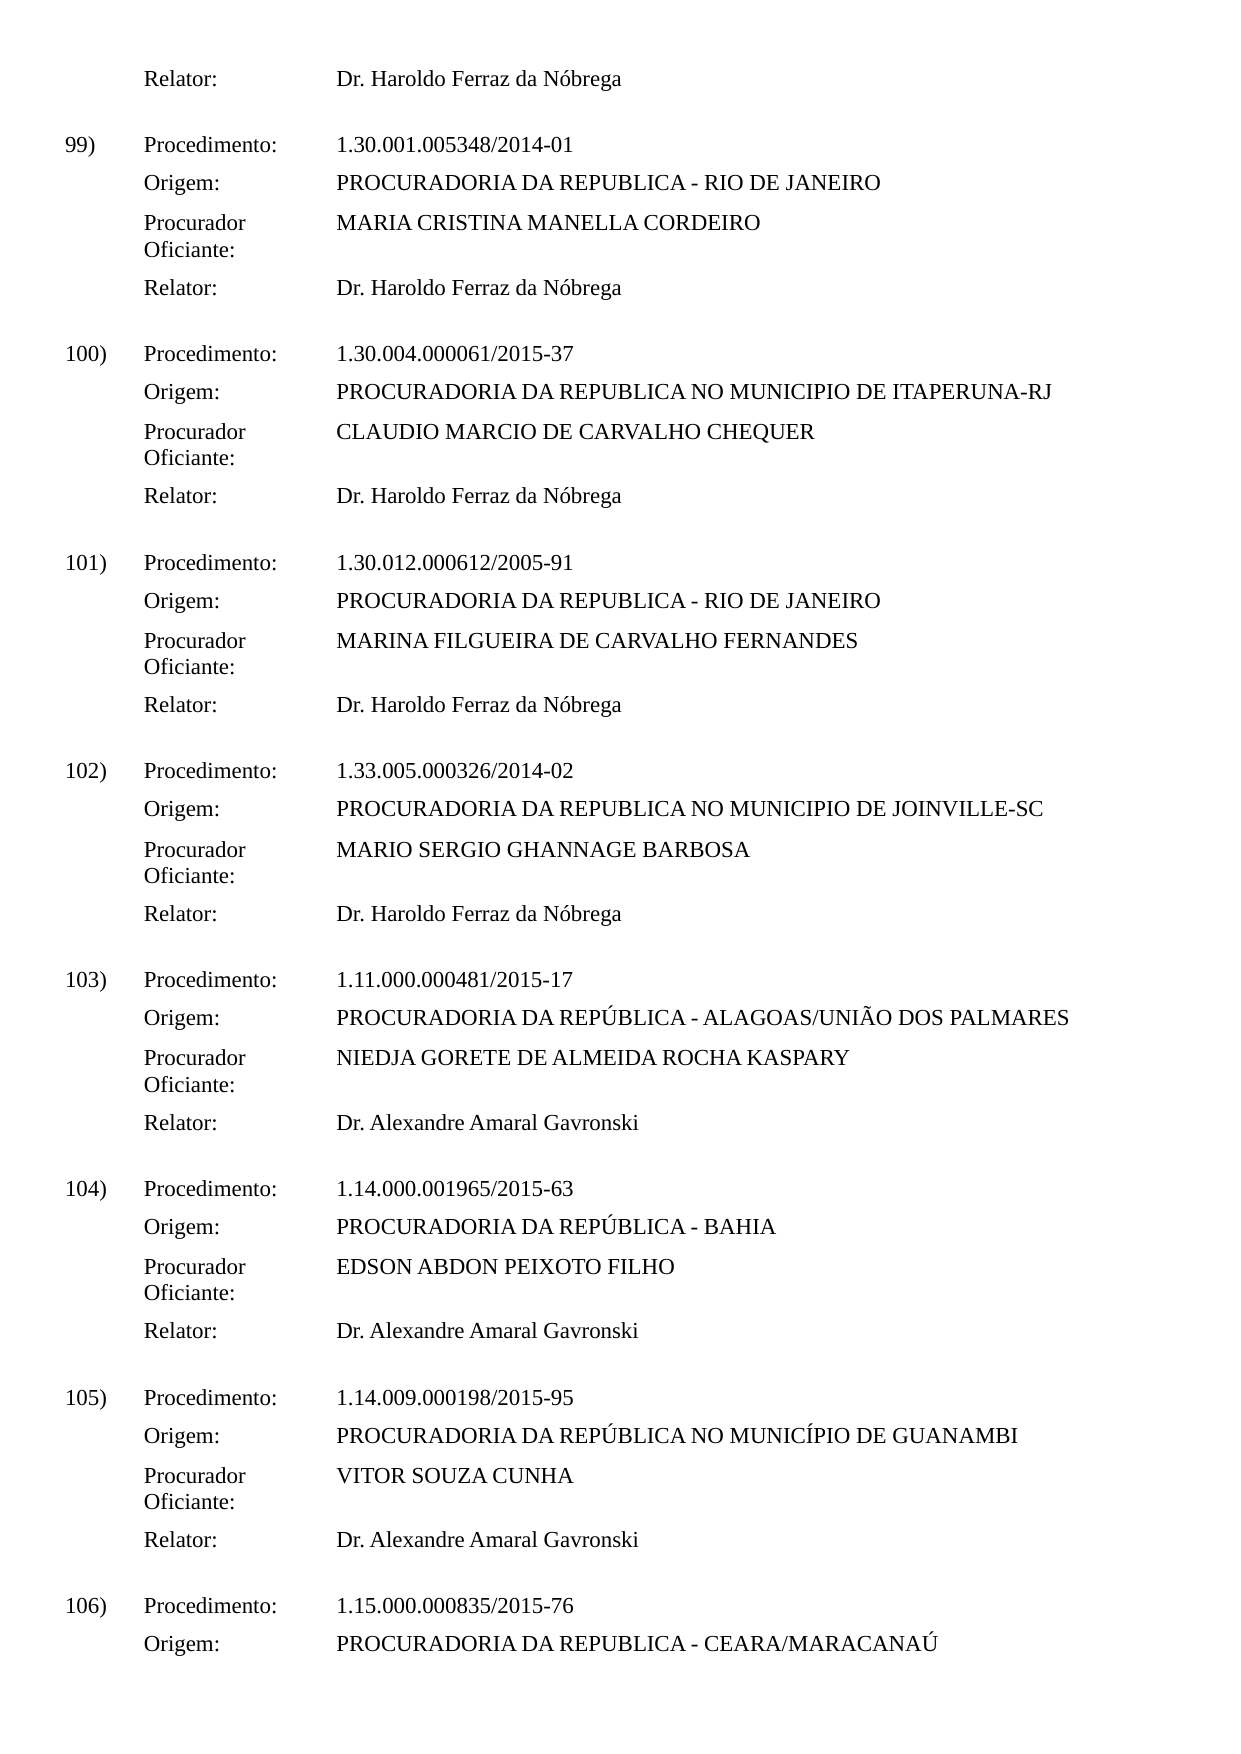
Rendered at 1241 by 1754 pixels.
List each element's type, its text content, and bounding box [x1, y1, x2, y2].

table_cell [59, 413, 138, 477]
table_header 1.30.004.000061/2015-37 [330, 334, 1181, 372]
table_cell [59, 59, 138, 99]
table_cell Origem: [138, 1416, 330, 1456]
table_cell EDSON ABDON PEIXOTO FILHO [330, 1248, 1181, 1312]
table_header 1.14.000.001965/2015-63 [330, 1169, 1181, 1207]
table_cell [59, 790, 138, 830]
table_header 1.15.000.000835/2015-76 [330, 1587, 1181, 1625]
table_header Procedimento: [138, 1169, 330, 1207]
table_cell Procurador Oficiante: [138, 1456, 330, 1520]
table_cell Origem: [138, 790, 330, 830]
table_cell Relator: [138, 1312, 330, 1352]
table_cell Dr. Alexandre Amaral Gavronski [330, 1520, 1181, 1561]
table_cell Relator: [138, 894, 330, 934]
table_cell PROCURADORIA DA REPÚBLICA NO MUNICÍPIO DE GUANAMBI [330, 1416, 1181, 1456]
table_cell MARIA CRISTINA MANELLA CORDEIRO [330, 204, 1181, 268]
table_cell [59, 477, 138, 517]
table_cell Dr. Haroldo Ferraz da Nóbrega [330, 59, 1181, 99]
table_cell [59, 1520, 138, 1561]
table_cell Origem: [138, 581, 330, 621]
table_cell [59, 1625, 138, 1665]
table_cell Procurador Oficiante: [138, 1039, 330, 1103]
table_cell [59, 1207, 138, 1247]
table_header 101) [59, 543, 138, 581]
table_header 1.30.001.005348/2014-01 [330, 126, 1181, 163]
table_header 105) [59, 1378, 138, 1416]
table_cell [59, 1416, 138, 1456]
table_cell Origem: [138, 999, 330, 1039]
table_header 1.14.009.000198/2015-95 [330, 1378, 1181, 1416]
table_cell [59, 268, 138, 308]
table_header 104) [59, 1169, 138, 1207]
table_header Procedimento: [138, 752, 330, 790]
table_header 1.33.005.000326/2014-02 [330, 752, 1181, 790]
table_cell Procurador Oficiante: [138, 621, 330, 685]
table_cell PROCURADORIA DA REPUBLICA - RIO DE JANEIRO [330, 164, 1181, 204]
table_cell PROCURADORIA DA REPUBLICA NO MUNICIPIO DE ITAPERUNA-RJ [330, 372, 1181, 412]
table_header 1.11.000.000481/2015-17 [330, 961, 1181, 998]
table_header 100) [59, 334, 138, 372]
table_cell PROCURADORIA DA REPÚBLICA - BAHIA [330, 1207, 1181, 1247]
table_header 103) [59, 961, 138, 998]
table_cell Origem: [138, 1207, 330, 1247]
table_cell [59, 204, 138, 268]
table_cell Origem: [138, 164, 330, 204]
table_cell Origem: [138, 1625, 330, 1665]
table_cell [59, 621, 138, 685]
table_cell Dr. Haroldo Ferraz da Nóbrega [330, 268, 1181, 308]
table_cell Dr. Haroldo Ferraz da Nóbrega [330, 477, 1181, 517]
table_cell Relator: [138, 59, 330, 99]
table_header 106) [59, 1587, 138, 1625]
table_cell [59, 1456, 138, 1520]
table_header Procedimento: [138, 543, 330, 581]
table_header Procedimento: [138, 1587, 330, 1625]
table_cell Dr. Alexandre Amaral Gavronski [330, 1312, 1181, 1352]
table_header Procedimento: [138, 126, 330, 163]
table_cell [59, 1248, 138, 1312]
table_cell Procurador Oficiante: [138, 204, 330, 268]
table_cell Relator: [138, 268, 330, 308]
table_cell Origem: [138, 372, 330, 412]
table_cell PROCURADORIA DA REPUBLICA - RIO DE JANEIRO [330, 581, 1181, 621]
table_cell [59, 1039, 138, 1103]
table_cell Dr. Alexandre Amaral Gavronski [330, 1103, 1181, 1143]
table_cell PROCURADORIA DA REPÚBLICA - ALAGOAS/UNIÃO DOS PALMARES [330, 999, 1181, 1039]
table_header 102) [59, 752, 138, 790]
table_cell [59, 1103, 138, 1143]
table_cell Relator: [138, 685, 330, 726]
table_cell [59, 830, 138, 894]
table_cell PROCURADORIA DA REPUBLICA NO MUNICIPIO DE JOINVILLE-SC [330, 790, 1181, 830]
table_header 1.30.012.000612/2005-91 [330, 543, 1181, 581]
table_cell Procurador Oficiante: [138, 830, 330, 894]
table_cell Dr. Haroldo Ferraz da Nóbrega [330, 685, 1181, 726]
table_header Procedimento: [138, 961, 330, 998]
table_cell Relator: [138, 1520, 330, 1561]
table_header Procedimento: [138, 1378, 330, 1416]
table_cell VITOR SOUZA CUNHA [330, 1456, 1181, 1520]
table_cell [59, 372, 138, 412]
table_cell [59, 685, 138, 726]
table_header 99) [59, 126, 138, 163]
table_header Procedimento: [138, 334, 330, 372]
table_cell Procurador Oficiante: [138, 413, 330, 477]
table_cell CLAUDIO MARCIO DE CARVALHO CHEQUER [330, 413, 1181, 477]
table_cell [59, 164, 138, 204]
table_cell MARIO SERGIO GHANNAGE BARBOSA [330, 830, 1181, 894]
table_cell PROCURADORIA DA REPUBLICA - CEARA/MARACANAÚ [330, 1625, 1181, 1665]
table_cell [59, 894, 138, 934]
table_cell [59, 999, 138, 1039]
table_cell NIEDJA GORETE DE ALMEIDA ROCHA KASPARY [330, 1039, 1181, 1103]
table_cell Relator: [138, 1103, 330, 1143]
table_cell [59, 1312, 138, 1352]
table_cell Procurador Oficiante: [138, 1248, 330, 1312]
table_cell [59, 581, 138, 621]
table_cell Dr. Haroldo Ferraz da Nóbrega [330, 894, 1181, 934]
table_cell MARINA FILGUEIRA DE CARVALHO FERNANDES [330, 621, 1181, 685]
table_cell Relator: [138, 477, 330, 517]
